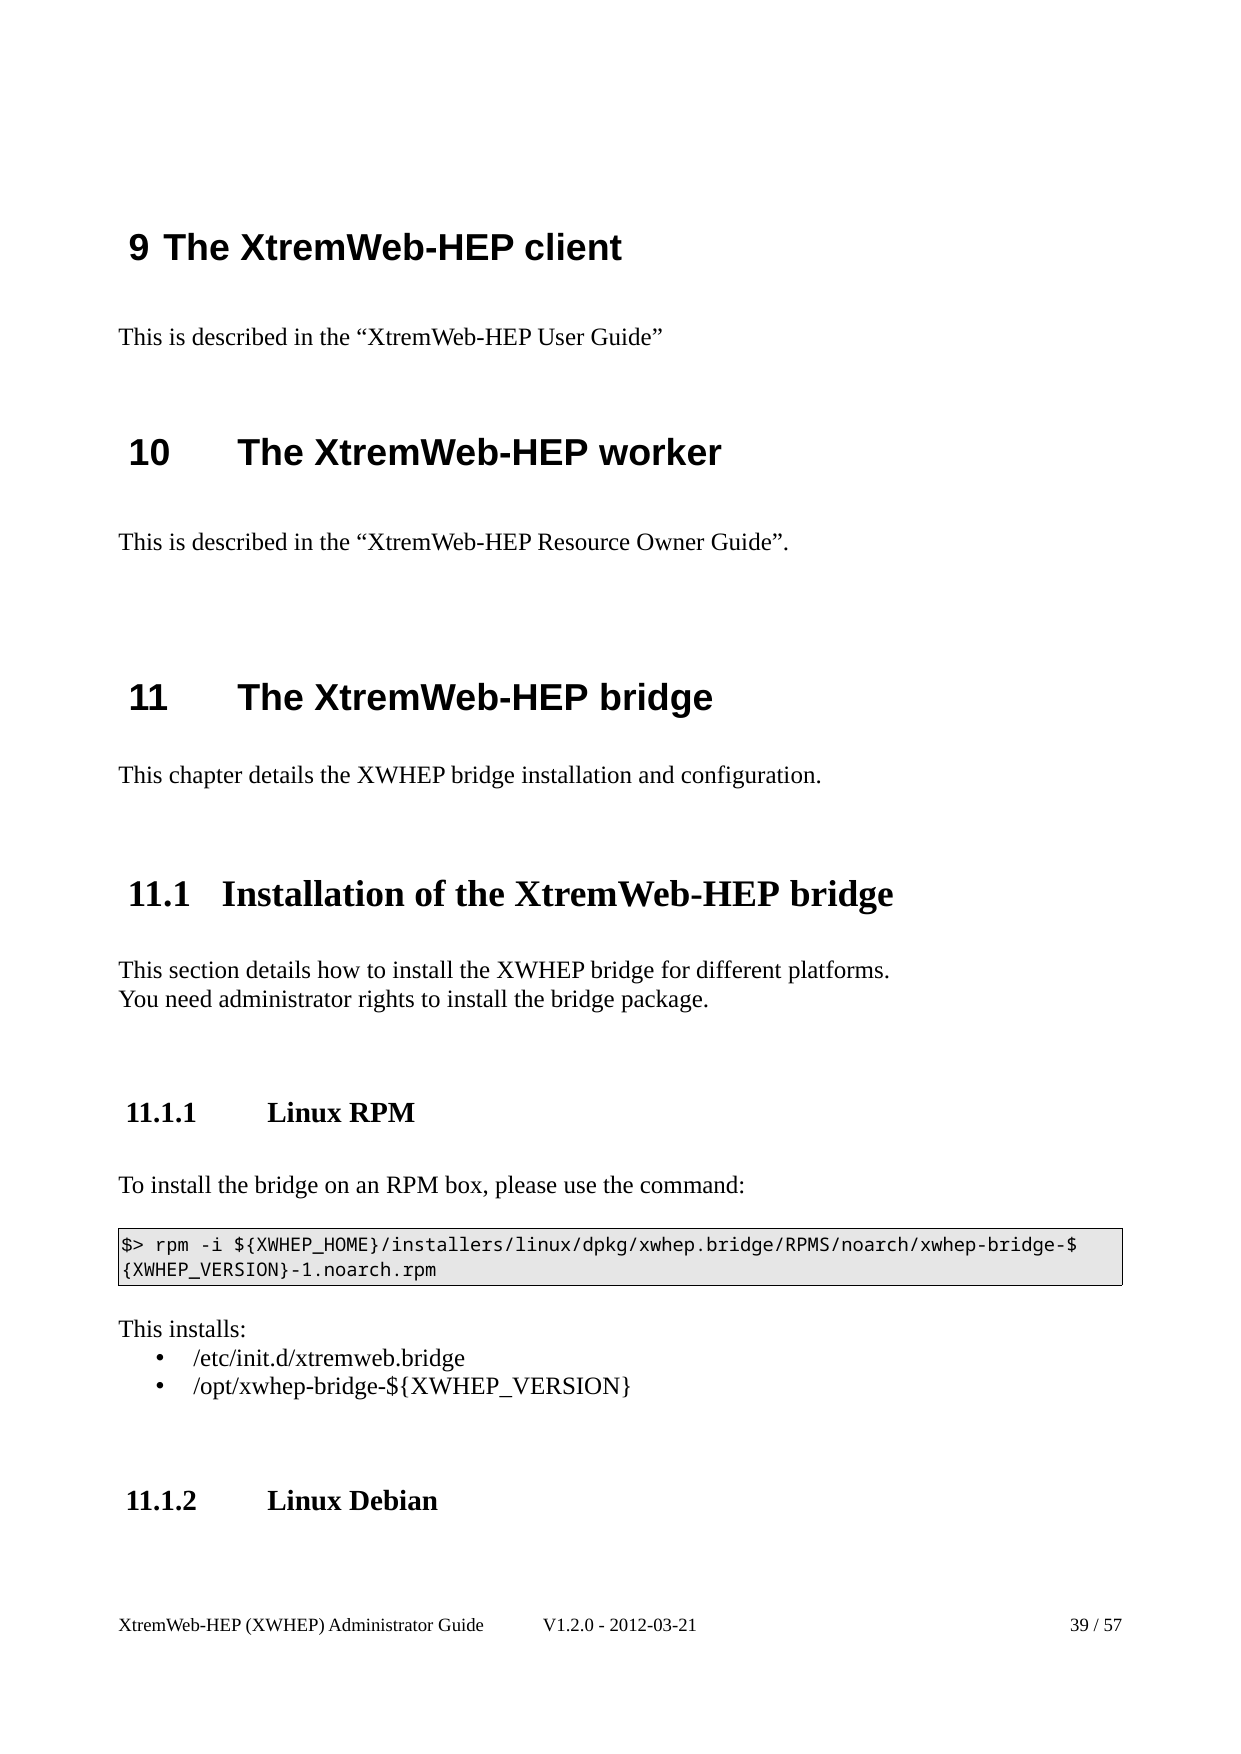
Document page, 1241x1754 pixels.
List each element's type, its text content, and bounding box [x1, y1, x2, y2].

text This is described in the “XtremWeb-HEP Resource Owner Guide”. [118, 527, 1122, 556]
text This is described in the “XtremWeb-HEP User Guide” [118, 322, 1122, 351]
list /opt/xwhep-bridge-${XWHEP_VERSION} [156, 1371, 1122, 1400]
subtitle The XtremWeb-HEP bridge [118, 676, 1122, 719]
subtitle Linux RPM [118, 1096, 1122, 1129]
subtitle Installation of the XtremWeb-HEP bridge [118, 871, 1122, 914]
text This section details how to install the XWHEP bridge for different platforms. [118, 956, 1122, 984]
text You need administrator rights to install the bridge package. [118, 984, 1122, 1013]
subtitle Linux Debian [118, 1483, 1122, 1516]
text This installs: [118, 1314, 1122, 1343]
text To install the bridge on an RPM box, please use the command: [118, 1170, 1122, 1199]
subtitle The XtremWeb-HEP client [118, 226, 1122, 269]
list /etc/init.d/xtremweb.bridge [156, 1343, 1122, 1371]
text This chapter details the XWHEP bridge installation and configuration. [118, 760, 1122, 789]
text $> rpm -i ${XWHEP_HOME}/installers/linux/dpkg/xwhep.bridge/RPMS/noarch/xwhep-bridge-${XWHEP_VERSION}-1.noarch.rpm [119, 1229, 1122, 1285]
subtitle The XtremWeb-HEP worker [118, 430, 1122, 473]
